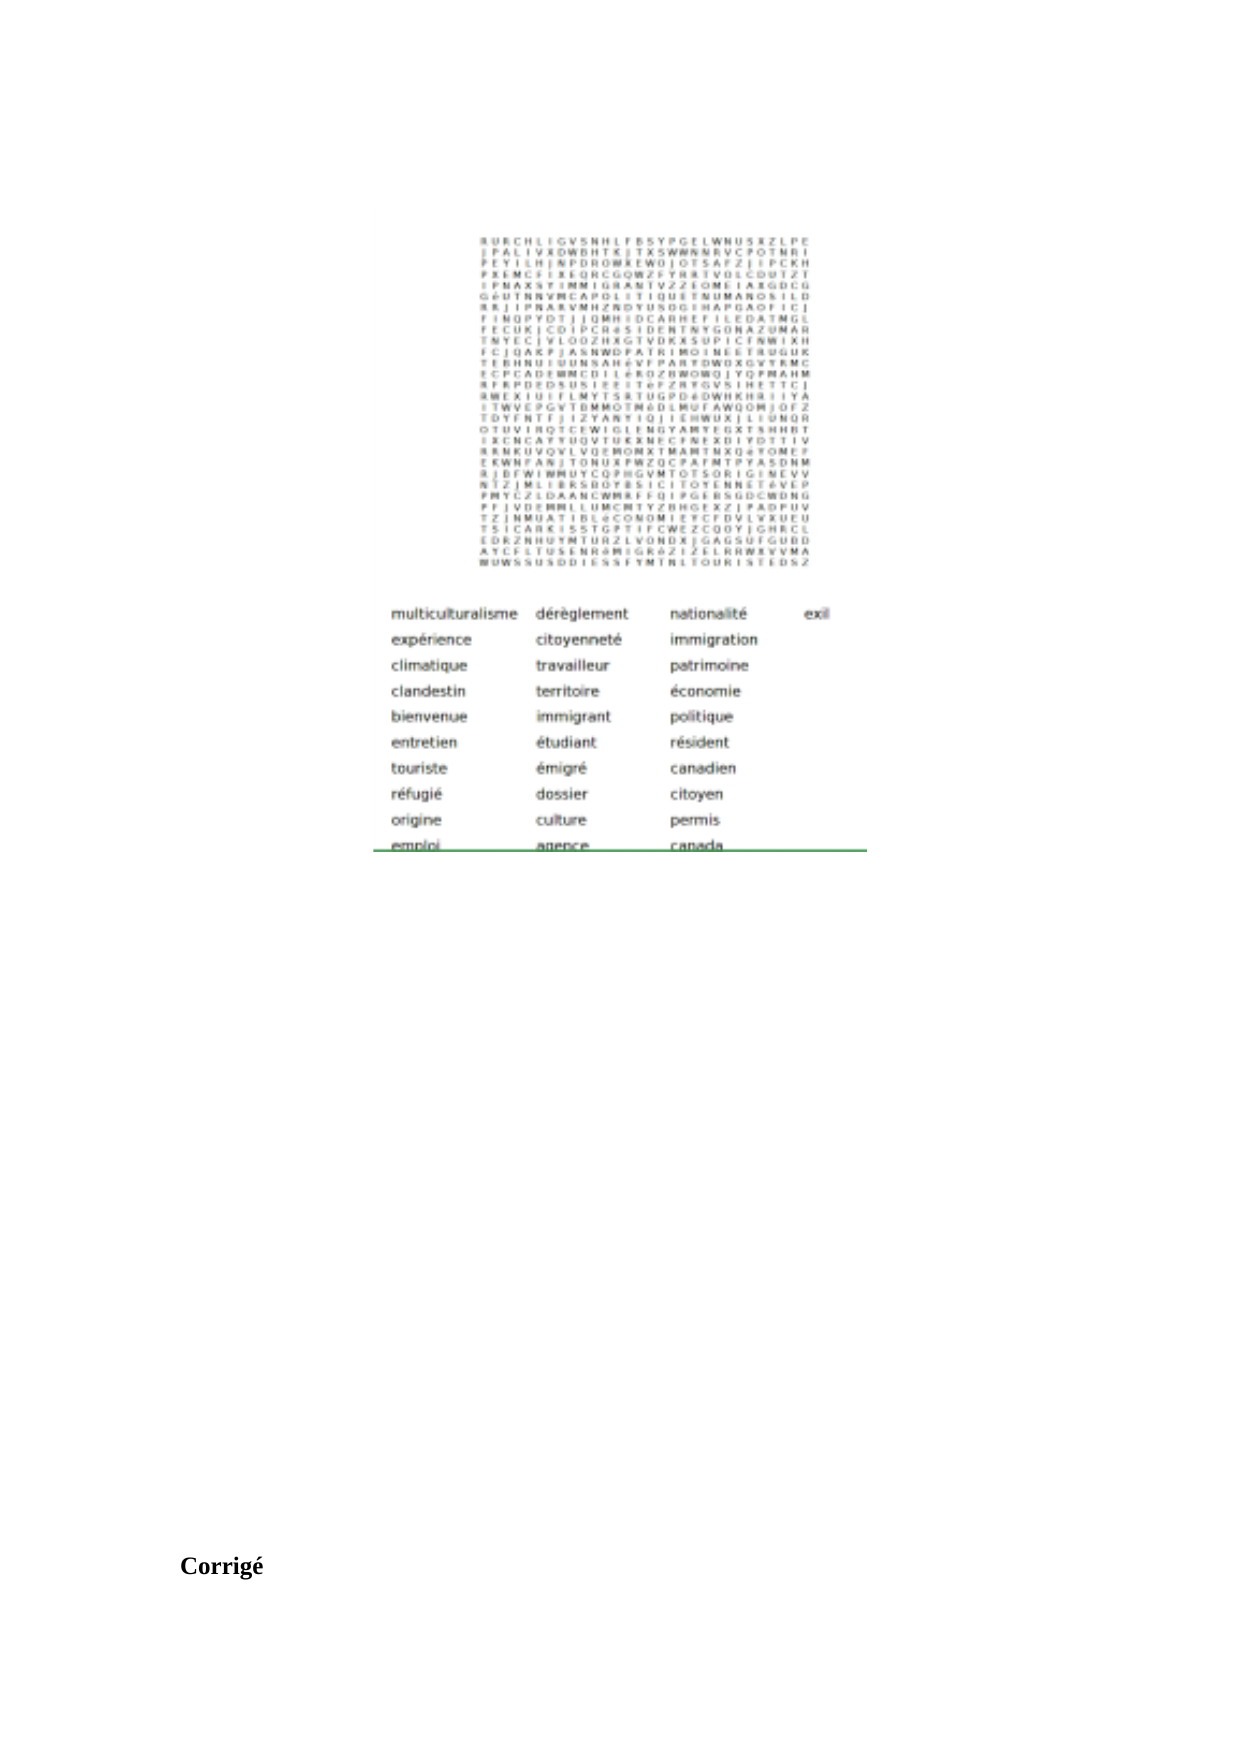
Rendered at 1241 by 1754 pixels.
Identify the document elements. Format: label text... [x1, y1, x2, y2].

text Corrigé [150, 1551, 1090, 1580]
